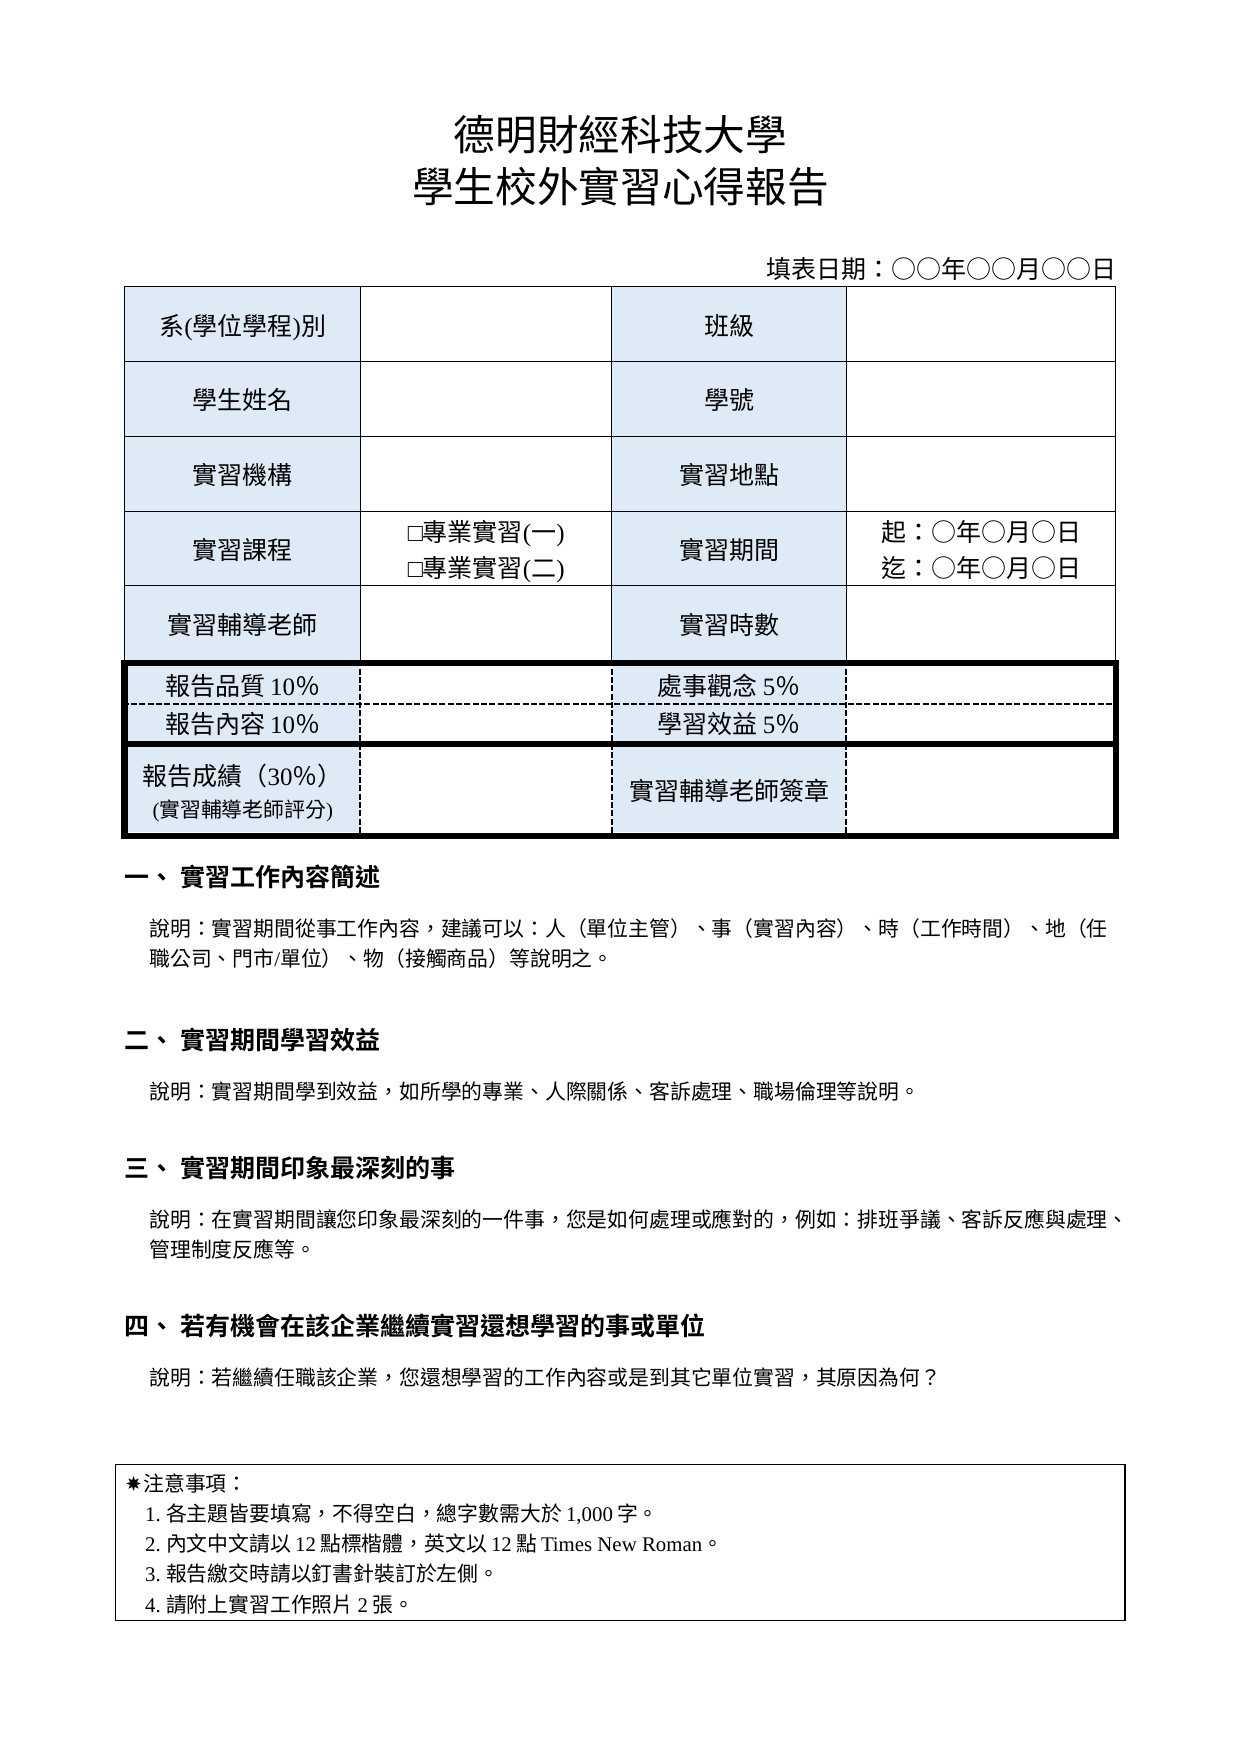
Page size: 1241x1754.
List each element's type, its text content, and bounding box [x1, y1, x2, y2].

table_header [847, 287, 1115, 361]
text 二、 實習期間學習效益 [124, 1020, 1116, 1057]
text 學生校外實習心得報告 [124, 160, 1116, 212]
text 4. 請附上實習工作照片2張。 [116, 1585, 1124, 1620]
table_cell 實習地點 [612, 437, 846, 511]
text 說明：實習期間從事工作內容，建議可以：人（單位主管）、事（實習內容）、時（工作時間）、地（任職公司、門市/單位）、物（接觸商品）等說明之。 [149, 912, 1116, 973]
text 德明財經科技大學 [124, 108, 1116, 160]
text 說明：在實習期間讓您印象最深刻的一件事，您是如何處理或應對的，例如：排班爭議、客訴反應與處理、管理制度反應等。 [149, 1203, 1116, 1264]
table_header 系(學位學程)別 [125, 287, 360, 361]
text 三、 實習期間印象最深刻的事 [124, 1148, 1116, 1184]
table_cell [846, 703, 1113, 741]
table_cell 實習輔導老師 [125, 586, 360, 660]
table_cell [846, 666, 1113, 703]
text 3. 報告繳交時請以釘書針裝訂於左側。 [124, 1558, 1116, 1585]
text 一、 實習工作內容簡述 [124, 857, 1116, 894]
table_cell 學號 [612, 362, 846, 436]
table_cell 處事觀念5％ [612, 666, 846, 703]
table_cell 學生姓名 [125, 362, 360, 436]
table_cell 報告品質10％ [128, 666, 360, 703]
table_cell 報告成績（30％） (實習輔導老師評分) [128, 747, 360, 832]
table_cell 報告內容10％ [128, 703, 360, 741]
table_cell [361, 362, 611, 436]
text 填表日期：○○年○○月○○日 [124, 250, 1116, 286]
table_cell [360, 666, 612, 703]
table_cell 實習時數 [612, 586, 846, 660]
table_header 班級 [612, 287, 846, 361]
table_cell 實習課程 [125, 512, 360, 585]
table_cell 學習效益5％ [612, 703, 846, 741]
table_cell [847, 437, 1115, 511]
table_cell 實習機構 [125, 437, 360, 511]
table_cell 實習輔導老師簽章 [612, 747, 846, 832]
text 說明：實習期間學到效益，如所學的專業、人際關係、客訴處理、職場倫理等說明。 [149, 1075, 1116, 1106]
table_cell [360, 747, 612, 832]
table_cell □專業實習(一) □專業實習(二) [361, 512, 611, 585]
text 四、 若有機會在該企業繼續實習還想學習的事或單位 [124, 1307, 1116, 1343]
text 注意事項： 1. 各主題皆要填寫，不得空白，總字數需大於1,000字。 [116, 1465, 1124, 1527]
table_cell 實習期間 [612, 512, 846, 585]
table_cell [361, 437, 611, 511]
table_cell [360, 703, 612, 741]
table_cell [847, 362, 1115, 436]
text 說明：若繼續任職該企業，您還想學習的工作內容或是到其它單位實習，其原因為何？ [149, 1362, 1116, 1392]
table_cell [846, 747, 1113, 832]
table_cell 起：○年○月○日 迄：○年○月○日 [847, 512, 1115, 585]
table_header [361, 287, 611, 361]
table_cell [847, 586, 1115, 660]
table_cell [361, 586, 611, 660]
text 2. 內文中文請以12點標楷體，英文以12點Times New Roman。 [124, 1527, 1116, 1558]
